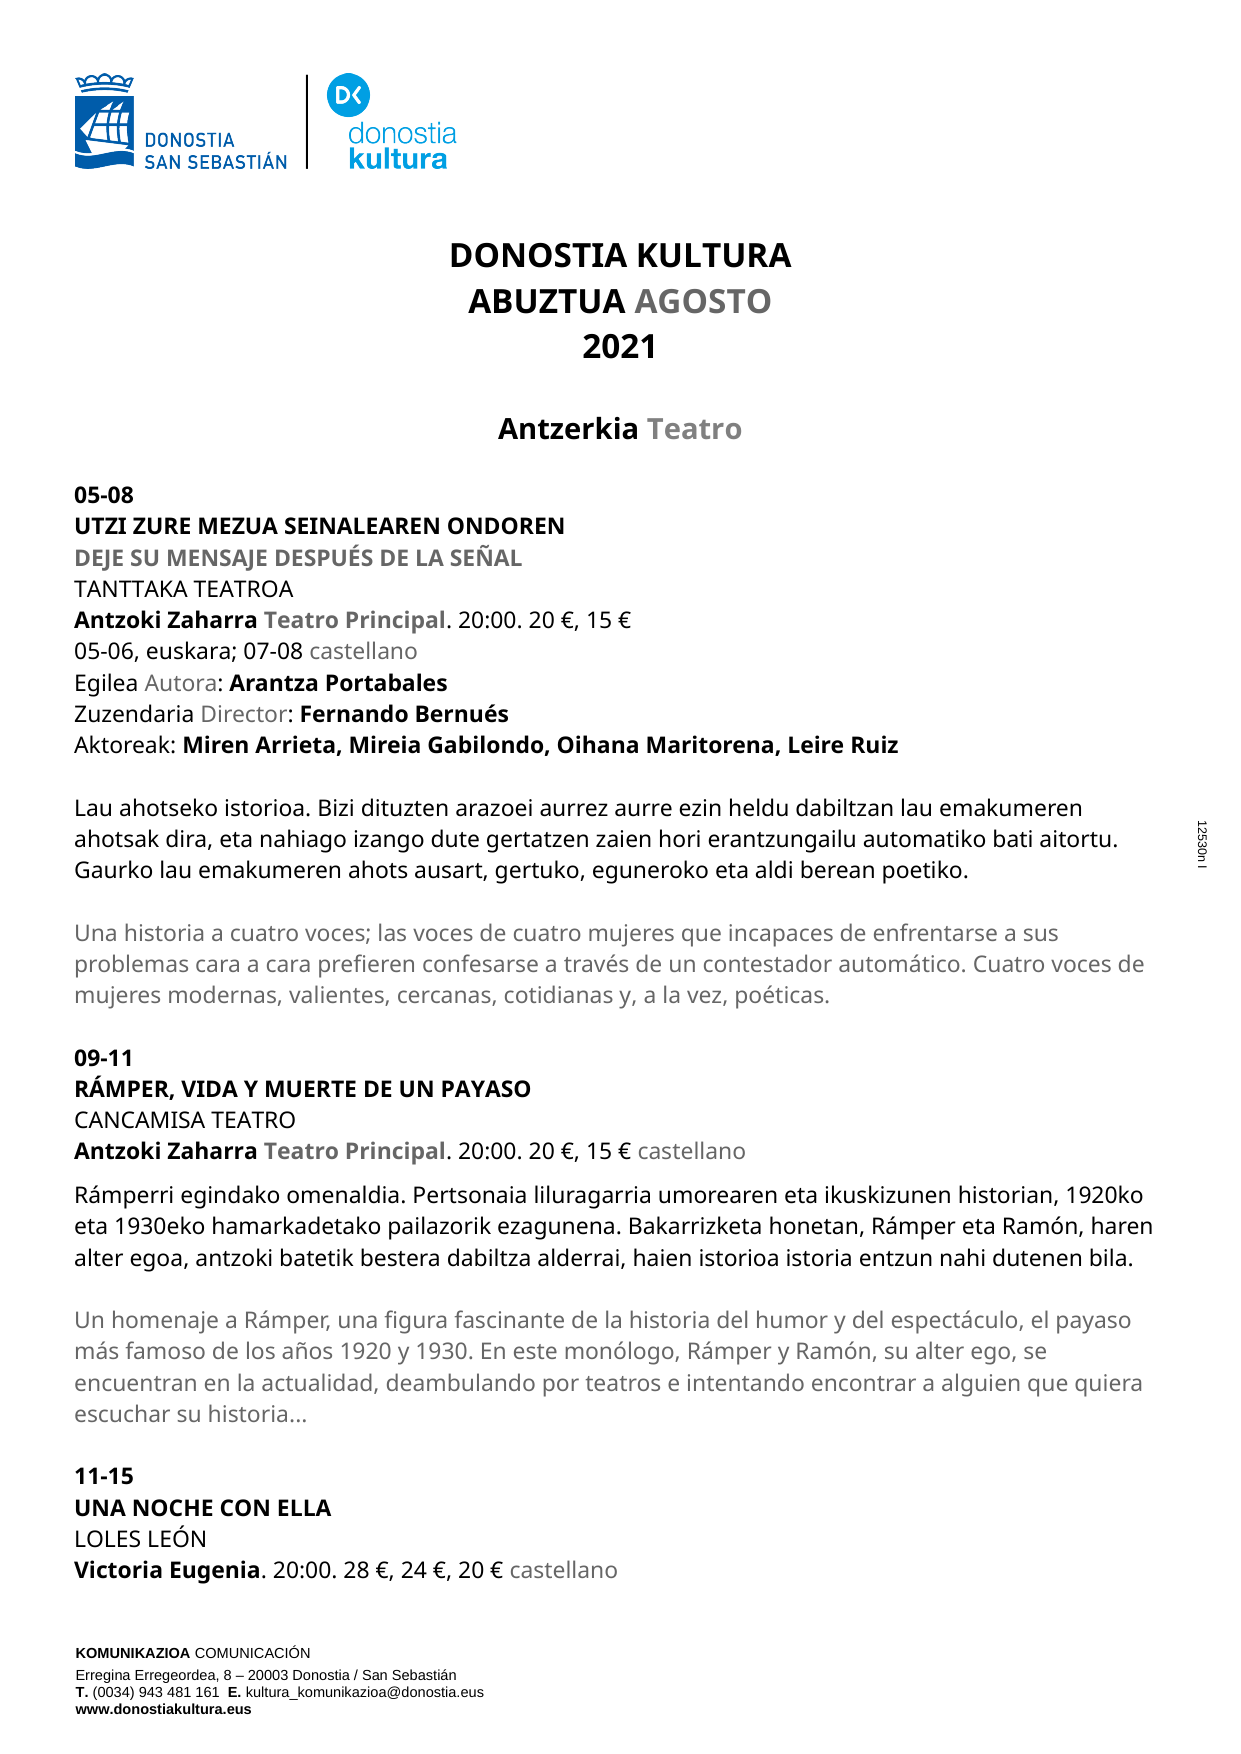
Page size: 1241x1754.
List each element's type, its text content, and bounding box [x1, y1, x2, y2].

subtitle 09-11 [74, 1041, 1166, 1073]
text Aktoreak: Miren Arrieta, Mireia Gabilondo, Oihana Maritorena, Leire Ruiz [74, 729, 1166, 760]
picture [75, 73, 457, 169]
subtitle 11-15 [74, 1460, 1166, 1491]
text Rámperri egindako omenaldia. Pertsonaia liluragarria umorearen eta ikuskizunen historian, 1920ko eta 1930eko hamarkadetako pailazorik ezagunena. Bakarrizketa honetan, Rámper eta Ramón, haren alter egoa, antzoki batetik bestera dabiltza alderrai, haien istorioa istoria entzun nahi dutenen bila. [74, 1179, 1166, 1273]
text DONOSTIA KULTURA [74, 232, 1166, 277]
text Zuzendaria Director: Fernando Bernués [74, 698, 1166, 729]
text RÁMPER, VIDA Y MUERTE DE UN PAYASO [74, 1073, 1166, 1104]
text loles león [74, 1523, 1166, 1554]
text Antzerkia Teatro [74, 408, 1166, 448]
text 2021 [74, 323, 1166, 368]
text Una historia a cuatro voces; las voces de cuatro mujeres que incapaces de enfrentarse a sus problemas cara a cara prefieren confesarse a través de un contestador automático. Cuatro voces de mujeres modernas, valientes, cercanas, cotidianas y, a la vez, poéticas. [74, 916, 1166, 1010]
subtitle 05-08 [74, 479, 1166, 510]
subtitle tanttaka teatroa [74, 573, 1166, 604]
text Victoria Eugenia. 20:00. 28 €, 24 €, 20 € castellano [74, 1554, 1166, 1585]
subtitle cancamisa teatro [74, 1104, 1166, 1135]
text Antzoki Zaharra Teatro Principal. 20:00. 20 €, 15 € castellano [74, 1135, 1166, 1166]
subtitle 05-06, euskara; 07-08 castellano [74, 635, 1166, 666]
text DEJE SU MENSAJE DESPUÉS DE LA SEÑAL [74, 541, 1166, 573]
picture [353, 87, 360, 103]
text Lau ahotseko istorioa. Bizi dituzten arazoei aurrez aurre ezin heldu dabiltzan lau emakumeren ahotsak dira, eta nahiago izango dute gertatzen zaien hori erantzungailu automatiko bati aitortu. Gaurko lau emakumeren ahots ausart, gertuko, eguneroko eta aldi berean poetiko. [74, 791, 1166, 885]
subtitle UTZI ZURE MEZUA SEINALEAREN ONDOREN [74, 510, 1166, 541]
text ABUZTUA AGOSTO [74, 277, 1166, 323]
subtitle Egilea Autora: Arantza Portabales [74, 666, 1166, 698]
text Un homenaje a Rámper, una figura fascinante de la historia del humor y del espectáculo, el payaso más famoso de los años 1920 y 1930. En este monólogo, Rámper y Ramón, su alter ego, se encuentran en la actualidad, deambulando por teatros e intentando encontrar a alguien que quiera escuchar su historia... [74, 1304, 1166, 1429]
text Una noche con ella [74, 1491, 1166, 1523]
subtitle Antzoki Zaharra Teatro Principal. 20:00. 20 €, 15 € [74, 604, 1166, 635]
picture [337, 87, 349, 103]
